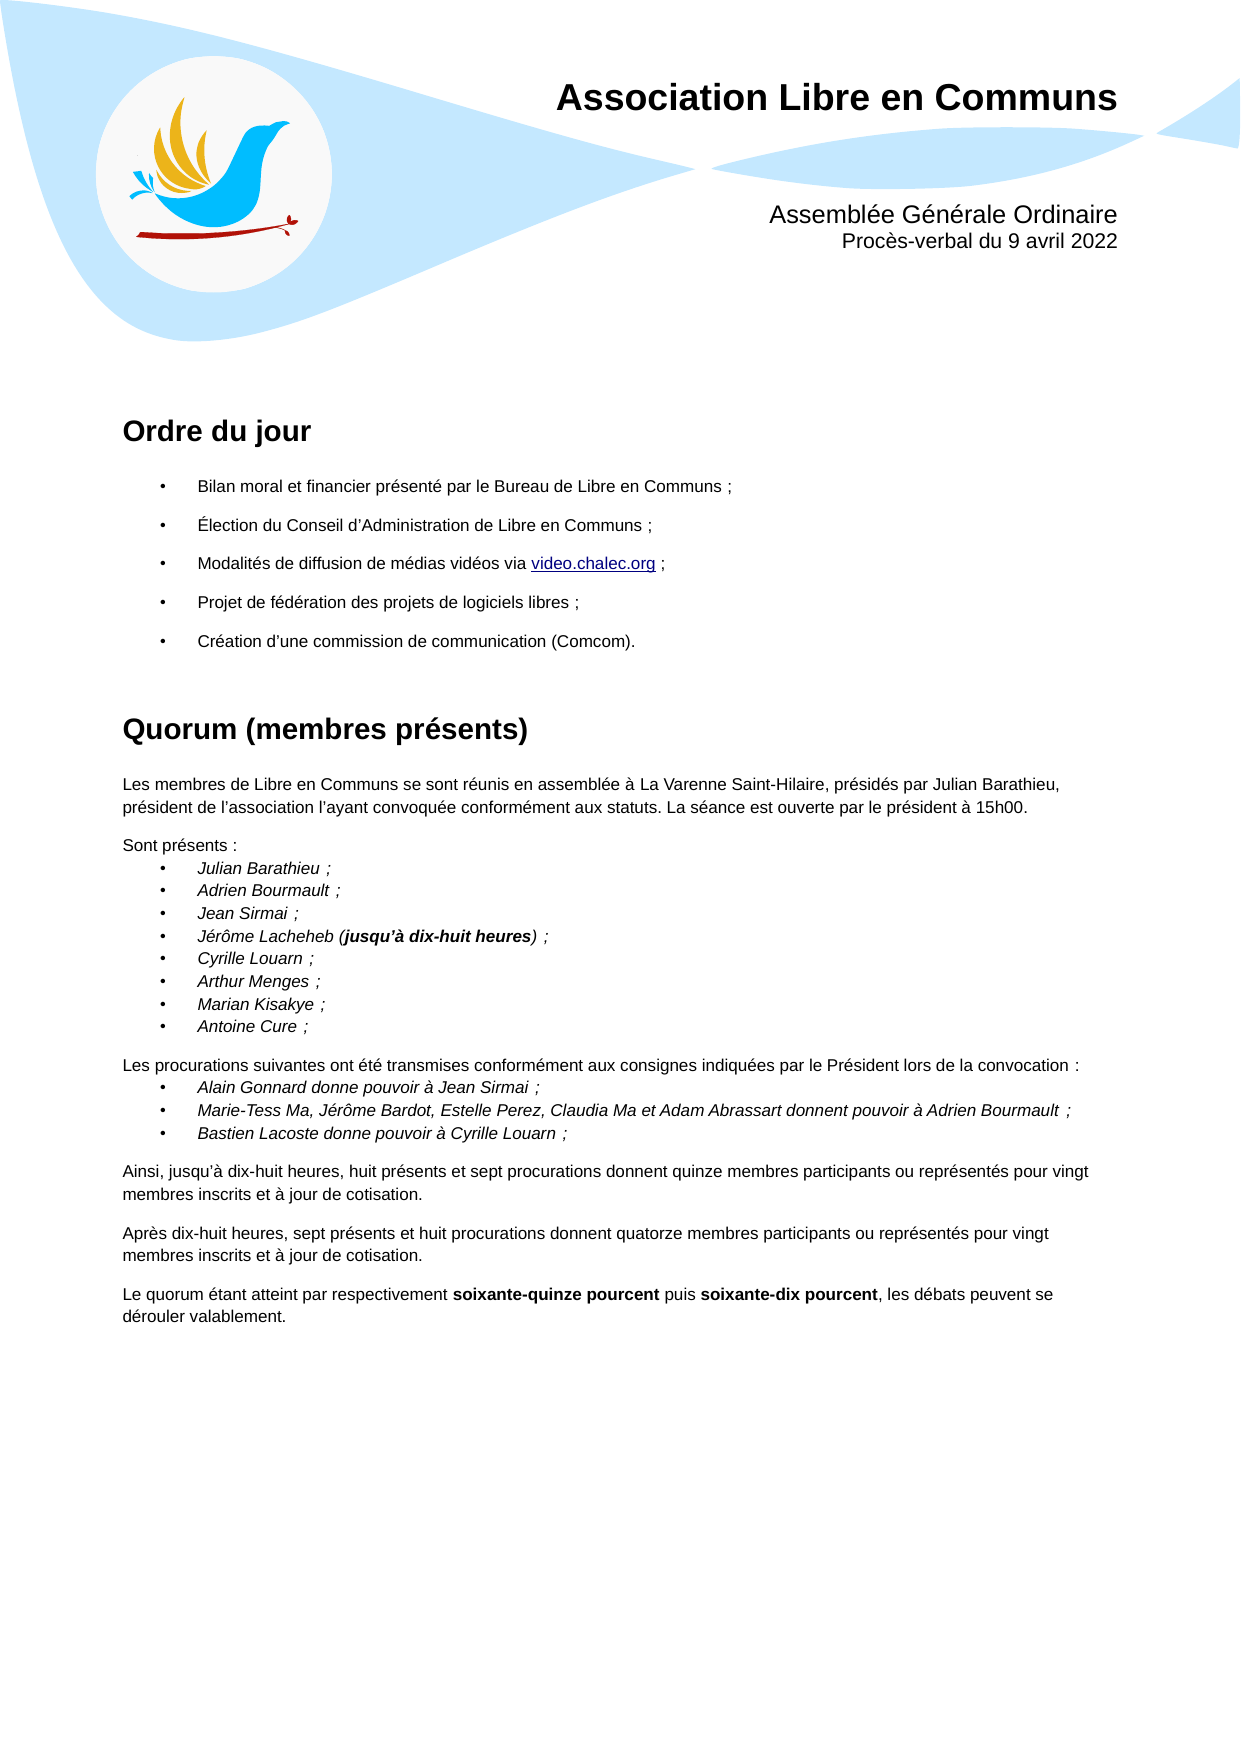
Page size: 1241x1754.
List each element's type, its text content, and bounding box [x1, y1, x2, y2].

subtitle Bastien Lacoste donne pouvoir à Cyrille Louarn ; [160, 1123, 1118, 1143]
subtitle Ainsi, jusqu’à dix-huit heures, huit présents et sept procurations donnent quinze membres participants ou représentés pour vingt membres inscrits et à jour de cotisation. [122, 1162, 1118, 1204]
subtitle Adrien Bourmault ; [160, 881, 1118, 901]
subtitle Alain Gonnard donne pouvoir à Jean Sirmai ; [160, 1078, 1118, 1097]
subtitle Élection du Conseil d’Administration de Libre en Communs ; [160, 515, 1118, 534]
subtitle Ordre du jour [122, 413, 1118, 447]
subtitle Les membres de Libre en Communs se sont réunis en assemblée à La Varenne Saint-Hilaire, présidés par Julian Barathieu, président de l’association l’ayant convoquée conformément aux statuts. La séance est ouverte par le président à 15h00. [122, 774, 1118, 817]
subtitle Projet de fédération des projets de logiciels libres ; [160, 593, 1118, 612]
subtitle Les procurations suivantes ont été transmises conformément aux consignes indiquées par le Président lors de la convocation : [122, 1055, 1118, 1075]
subtitle Création d’une commission de communication (Comcom). [160, 631, 1118, 651]
subtitle Jérôme Lacheheb (jusqu’à dix-huit heures) ; [160, 926, 1118, 946]
subtitle Marian Kisakye ; [160, 994, 1118, 1013]
subtitle Marie-Tess Ma, Jérôme Bardot, Estelle Perez, Claudia Ma et Adam Abrassart donnent pouvoir à Adrien Bourmault ; [160, 1100, 1118, 1120]
subtitle Cyrille Louarn ; [160, 949, 1118, 968]
subtitle Modalités de diffusion de médias vidéos via video.chalec.org ; [160, 554, 1118, 573]
subtitle Quorum (membres présents) [122, 712, 1118, 746]
subtitle Le quorum étant atteint par respectivement soixante-quinze pourcent puis soixante-dix pourcent, les débats peuvent se dérouler valablement. [122, 1284, 1118, 1326]
subtitle Arthur Menges ; [160, 971, 1118, 991]
subtitle Julian Barathieu ; [160, 858, 1118, 878]
subtitle Sont présents : [122, 836, 1118, 855]
subtitle Bilan moral et financier présenté par le Bureau de Libre en Communs ; [160, 476, 1118, 496]
subtitle Antoine Cure ; [160, 1016, 1118, 1036]
subtitle Jean Sirmai ; [160, 903, 1118, 923]
subtitle Après dix-huit heures, sept présents et huit procurations donnent quatorze membres participants ou représentés pour vingt membres inscrits et à jour de cotisation. [122, 1223, 1118, 1265]
